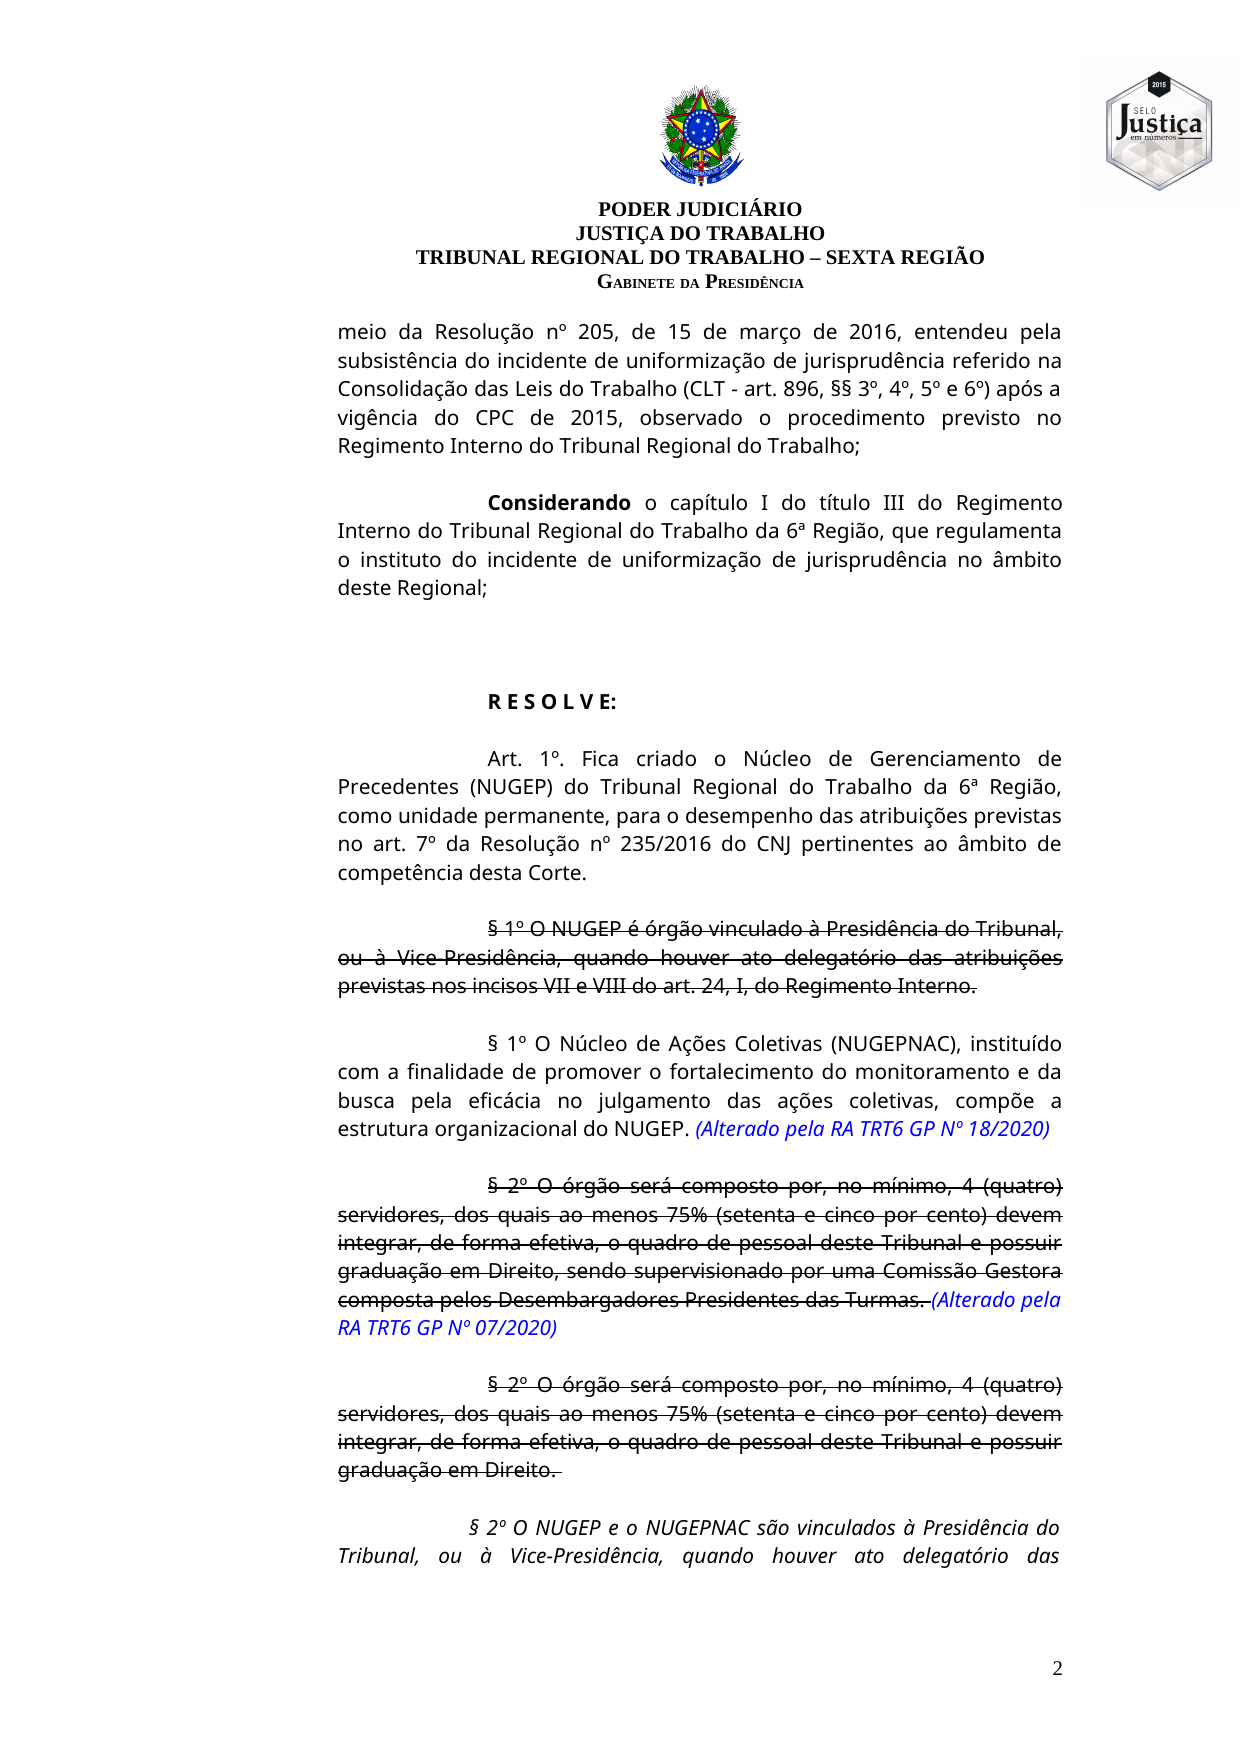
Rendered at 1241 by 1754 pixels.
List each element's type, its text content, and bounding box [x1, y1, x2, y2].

text meio da Resolução nº 205, de 15 de março de 2016, entendeu pela subsistência do incidente de uniformização de jurisprudência referido na Consolidação das Leis do Trabalho (CLT - art. 896, §§ 3º, 4º, 5º e 6º) após a vigência do CPC de 2015, observado o procedimento previsto no Regimento Interno do Tribunal Regional do Trabalho; [337, 317, 1063, 459]
text § 1º O Núcleo de Ações Coletivas (NUGEPNAC), instituído com a finalidade de promover o fortalecimento do monitoramento e da busca pela eficácia no julgamento das ações coletivas, compõe a estrutura organizacional do NUGEP. (Alterado pela RA TRT6 GP Nº 18/2020) [337, 1029, 1063, 1143]
text § 2º O órgão será composto por, no mínimo, 4 (quatro) servidores, dos quais ao menos 75% (setenta e cinco por cento) devem integrar, de forma efetiva, o quadro de pessoal deste Tribunal e possuir graduação em Direito, sendo supervisionado por uma Comissão Gestora composta pelos Desembargadores Presidentes das Turmas. (Alterado pela RA TRT6 GP Nº 07/2020) [337, 1274, 1063, 1342]
text § 2º O NUGEP e o NUGEPNAC são vinculados à Presidência do Tribunal, ou à Vice-Presidência, quando houver ato delegatório das [337, 1513, 1063, 1570]
text § 2º O órgão será composto por, no mínimo, 4 (quatro) servidores, dos quais ao menos 75% (setenta e cinco por cento) devem integrar, de forma efetiva, o quadro de pessoal deste Tribunal e possuir graduação em Direito, sendo supervisionado por uma Comissão Gestora composta pelos Desembargadores Presidentes das Turmas. (Alterado pela RA TRT6 GP Nº 07/2020) [337, 1171, 1063, 1216]
text § 2º O órgão será composto por, no mínimo, 4 (quatro) servidores, dos quais ao menos 75% (setenta e cinco por cento) devem integrar, de forma efetiva, o quadro de pessoal deste Tribunal e possuir graduação em Direito, sendo supervisionado por uma Comissão Gestora composta pelos Desembargadores Presidentes das Turmas. (Alterado pela RA TRT6 GP Nº 07/2020) [337, 1217, 1063, 1273]
picture [655, 82, 746, 188]
text § 2º O órgão será composto por, no mínimo, 4 (quatro) servidores, dos quais ao menos 75% (setenta e cinco por cento) devem integrar, de forma efetiva, o quadro de pessoal deste Tribunal e possuir graduação em Direito. [337, 1370, 1063, 1415]
text Art. 1º. Fica criado o Núcleo de Gerenciamento de Precedentes (NUGEP) do Tribunal Regional do Trabalho da 6ª Região, como unidade permanente, para o desempenho das atribuições previstas no art. 7º da Resolução nº 235/2016 do CNJ pertinentes ao âmbito de competência desta Corte. [337, 744, 1063, 886]
text § 2º O órgão será composto por, no mínimo, 4 (quatro) servidores, dos quais ao menos 75% (setenta e cinco por cento) devem integrar, de forma efetiva, o quadro de pessoal deste Tribunal e possuir graduação em Direito. [337, 1416, 1063, 1484]
text R E S O L V E: [337, 687, 1067, 716]
text § 1º O NUGEP é órgão vinculado à Presidência do Tribunal, ou à Vice-Presidência, quando houver ato delegatório das atribuições previstas nos incisos VII e VIII do art. 24, I, do Regimento Interno. [337, 914, 1063, 959]
text § 1º O NUGEP é órgão vinculado à Presidência do Tribunal, ou à Vice-Presidência, quando houver ato delegatório das atribuições previstas nos incisos VII e VIII do art. 24, I, do Regimento Interno. [337, 960, 1063, 1000]
picture [1079, 51, 1239, 211]
text Considerando o capítulo I do título III do Regimento Interno do Tribunal Regional do Trabalho da 6ª Região, que regulamenta o instituto do incidente de uniformização de jurisprudência no âmbito deste Regional; [337, 488, 1063, 602]
